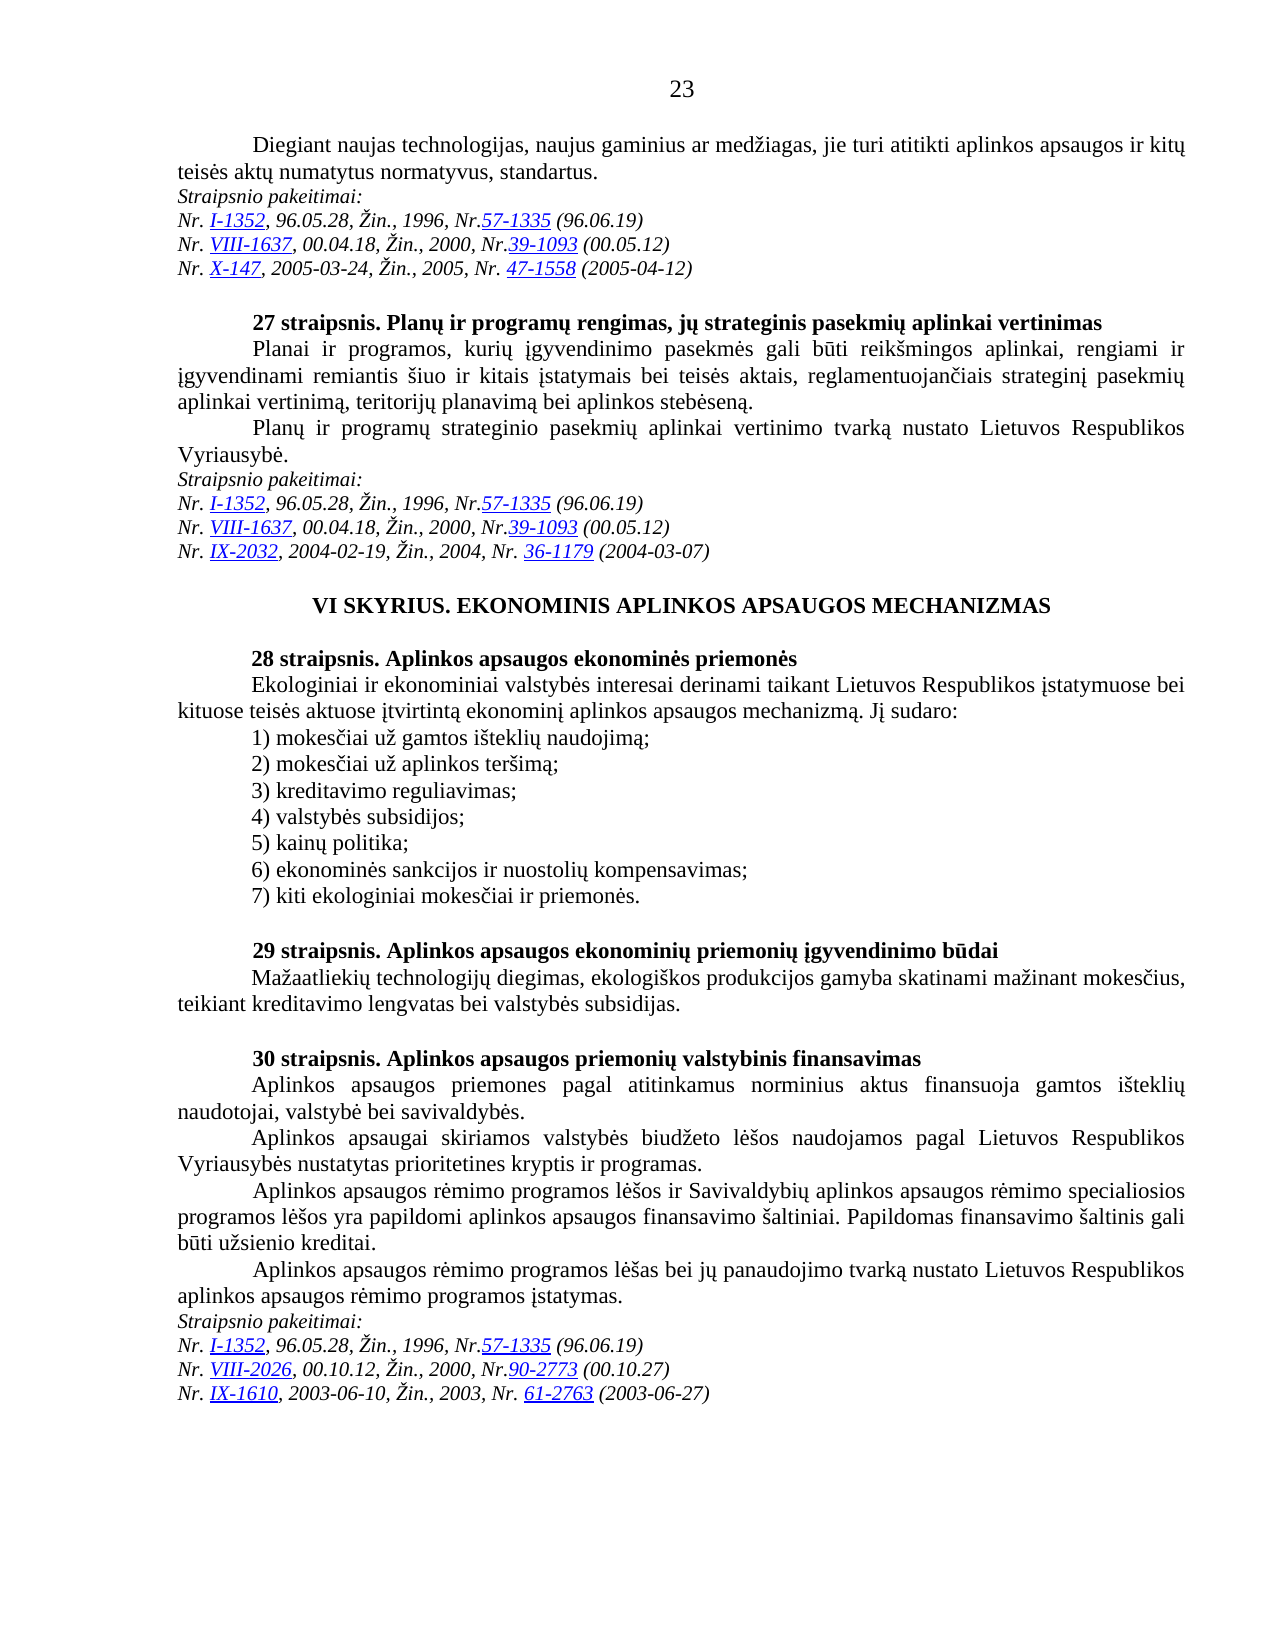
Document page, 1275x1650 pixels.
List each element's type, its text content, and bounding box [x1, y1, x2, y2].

text Aplinkos apsaugos rėmimo programos lėšos ir Savivaldybių aplinkos apsaugos rėmimo specialiosios programos lėšos yra papildomi aplinkos apsaugos finansavimo šaltiniai. Papildomas finansavimo šaltinis gali būti užsienio kreditai. [177, 1177, 1186, 1256]
text 7) kiti ekologiniai mokesčiai ir priemonės. [177, 882, 1186, 908]
text Nr. I-1352, 96.05.28, Žin., 1996, Nr.57-1335 (96.06.19) [177, 1333, 1186, 1357]
text Nr. VIII-1637, 00.04.18, Žin., 2000, Nr.39-1093 (00.05.12) [177, 515, 1186, 539]
text Nr. IX-1610, 2003-06-10, Žin., 2003, Nr. 61-2763 (2003-06-27) [177, 1381, 1186, 1405]
text Nr. I-1352, 96.05.28, Žin., 1996, Nr.57-1335 (96.06.19) [177, 208, 1186, 232]
text 6) ekonominės sankcijos ir nuostolių kompensavimas; [177, 856, 1186, 882]
text 1) mokesčiai už gamtos išteklių naudojimą; [177, 724, 1186, 750]
text 27 straipsnis. Planų ir programų rengimas, jų strateginis pasekmių aplinkai vertinimas [252, 309, 1186, 335]
text Straipsnio pakeitimai: [177, 1308, 1186, 1333]
text 30 straipsnis. Aplinkos apsaugos priemonių valstybinis finansavimas [177, 1045, 1186, 1071]
text 2) mokesčiai už aplinkos teršimą; [177, 750, 1186, 777]
text 29 straipsnis. Aplinkos apsaugos ekonominių priemonių įgyvendinimo būdai [177, 937, 1186, 963]
text 3) kreditavimo reguliavimas; [177, 777, 1186, 803]
text Diegiant naujas technologijas, naujus gaminius ar medžiagas, jie turi atitikti aplinkos apsaugos ir kitų teisės aktų numatytus normatyvus, standartus. [177, 131, 1186, 184]
text Planų ir programų strateginio pasekmių aplinkai vertinimo tvarką nustato Lietuvos Respublikos Vyriausybė. [177, 414, 1186, 467]
text Nr. I-1352, 96.05.28, Žin., 1996, Nr.57-1335 (96.06.19) [177, 491, 1186, 515]
text Nr. VIII-2026, 00.10.12, Žin., 2000, Nr.90-2773 (00.10.27) [177, 1357, 1186, 1381]
text Aplinkos apsaugos rėmimo programos lėšas bei jų panaudojimo tvarką nustato Lietuvos Respublikos aplinkos apsaugos rėmimo programos įstatymas. [177, 1256, 1186, 1308]
text Straipsnio pakeitimai: [177, 467, 1186, 491]
text Mažaatliekių technologijų diegimas, ekologiškos produkcijos gamyba skatinami mažinant mokesčius, teikiant kreditavimo lengvatas bei valstybės subsidijas. [177, 963, 1186, 1016]
text Planai ir programos, kurių įgyvendinimo pasekmės gali būti reikšmingos aplinkai, rengiami ir įgyvendinami remiantis šiuo ir kitais įstatymais bei teisės aktais, reglamentuojančiais strateginį pasekmių aplinkai vertinimą, teritorijų planavimą bei aplinkos stebėseną. [177, 335, 1186, 414]
text 5) kainų politika; [177, 829, 1186, 856]
text Straipsnio pakeitimai: [177, 184, 1186, 208]
text Nr. VIII-1637, 00.04.18, Žin., 2000, Nr.39-1093 (00.05.12) [177, 232, 1186, 256]
text 28 straipsnis. Aplinkos apsaugos ekonominės priemonės [177, 645, 1186, 671]
text Ekologiniai ir ekonominiai valstybės interesai derinami taikant Lietuvos Respublikos įstatymuose bei kituose teisės aktuose įtvirtintą ekonominį aplinkos apsaugos mechanizmą. Jį sudaro: [177, 671, 1186, 724]
text VI SKYRIUS. EKONOMINIS APLINKOS APSAUGOS MECHANIZMAS [177, 592, 1186, 618]
text Nr. IX-2032, 2004-02-19, Žin., 2004, Nr. 36-1179 (2004-03-07) [177, 539, 1186, 563]
text Nr. X-147, 2005-03-24, Žin., 2005, Nr. 47-1558 (2005-04-12) [177, 256, 1186, 280]
text Aplinkos apsaugai skiriamos valstybės biudžeto lėšos naudojamos pagal Lietuvos Respublikos Vyriausybės nustatytas prioritetines kryptis ir programas. [177, 1124, 1186, 1177]
text 4) valstybės subsidijos; [177, 803, 1186, 829]
text Aplinkos apsaugos priemones pagal atitinkamus norminius aktus finansuoja gamtos išteklių naudotojai, valstybė bei savivaldybės. [177, 1071, 1186, 1124]
